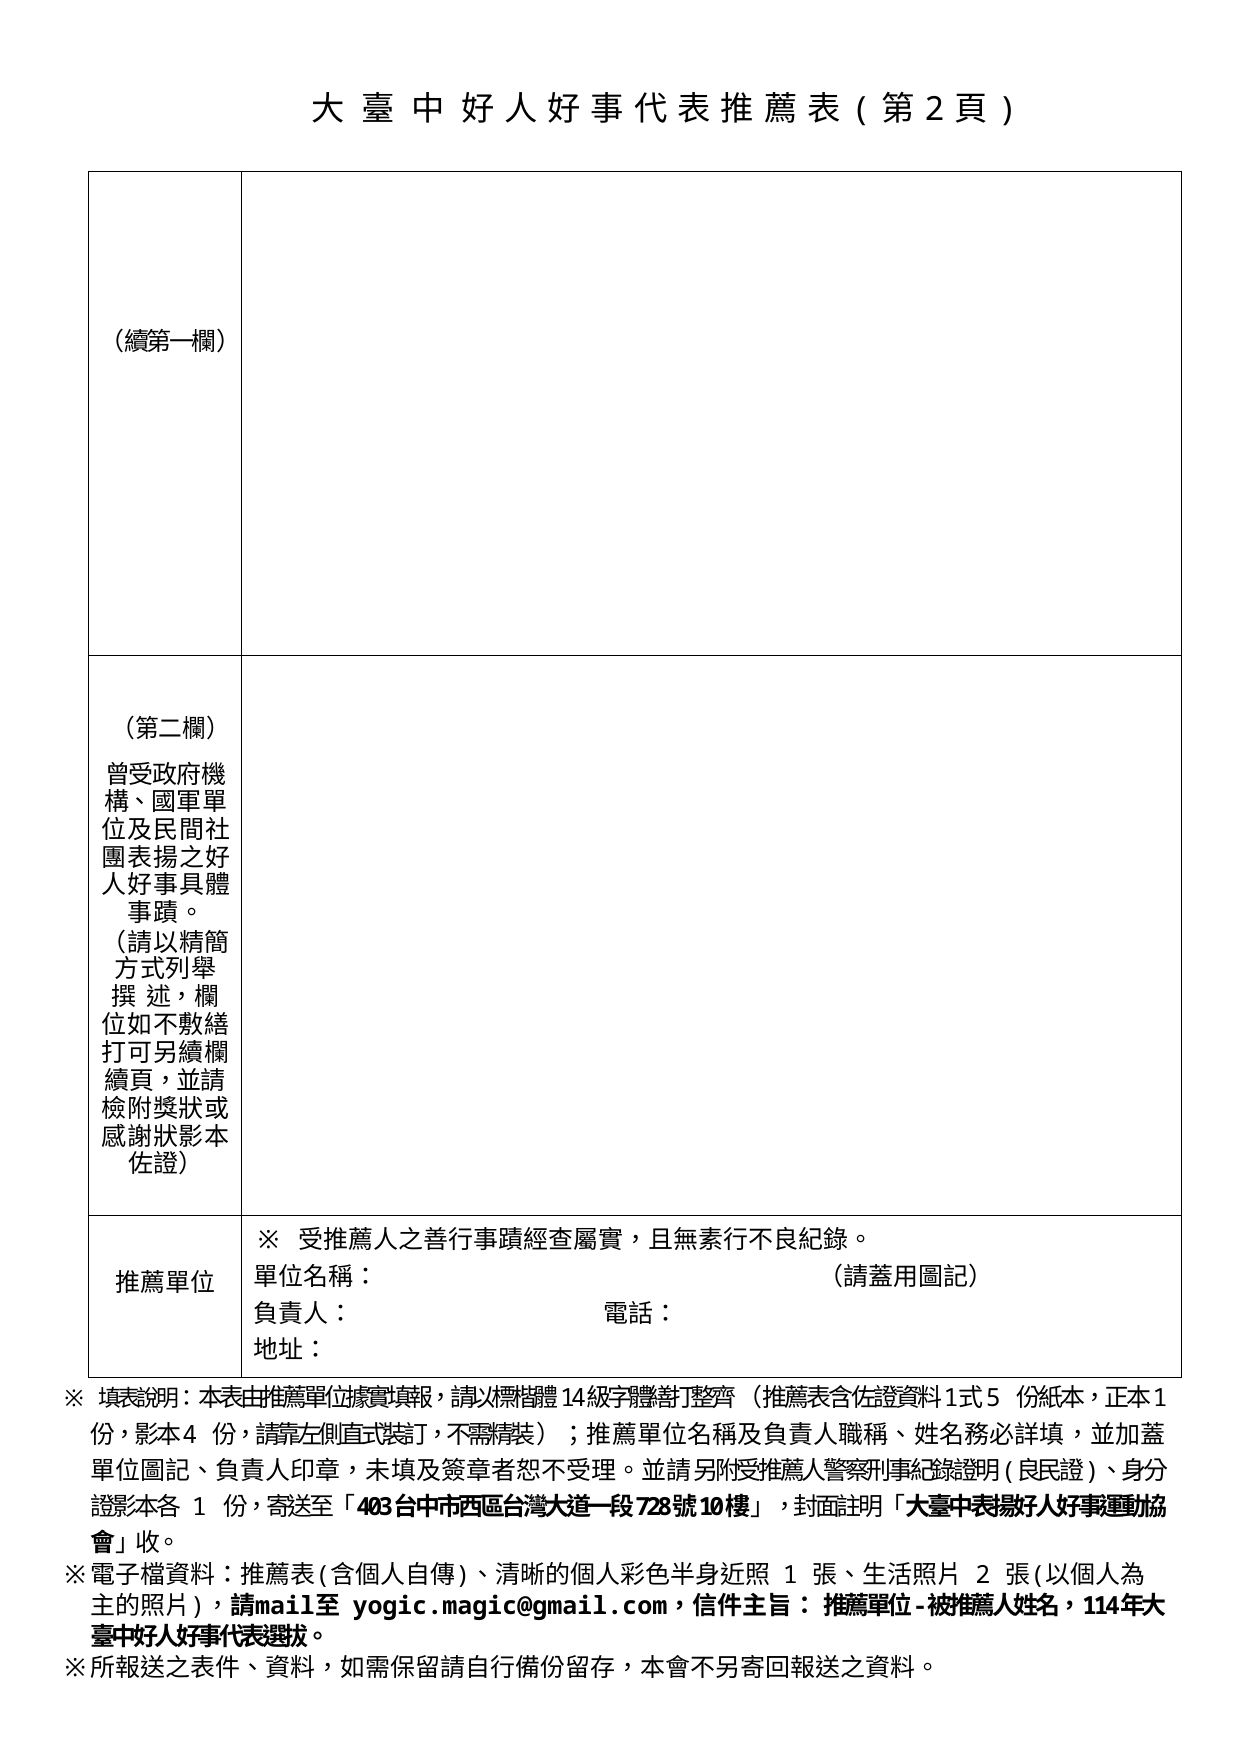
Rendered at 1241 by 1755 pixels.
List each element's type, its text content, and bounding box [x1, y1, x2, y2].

table_cell [242, 656, 1181, 1215]
text ※所報送之表件、資料，如需保留請自行備份留存，本會不另寄回報送之資料。 [60, 1651, 1168, 1683]
text 大 臺 中 好人好事代表推薦表(第2頁) [61, 77, 1168, 131]
table_cell （第二欄） 曾受政府機 構、國軍單位及民間社團表揚之好人好事具體事蹟。 （請以精簡方式列舉 撰 述，欄位如不敷繕打可另續欄 續頁，並請檢附獎狀或感謝狀影本佐證） [89, 656, 241, 1215]
text ※ 填表說明：本表由推薦單位據實填報，請以標楷體14級字體繕打整齊（推薦表含佐證資料1式5 份紙本，正本1 份，影本4 份，請靠左側直式裝訂，不需精裝）；推薦單位名稱及負責人職稱、姓名務必詳填，並加蓋單位圖記、負責人印章，未填及簽章者恕不受理。並請另附受推薦人警察刑事紀錄證明(良民證)、身分證影本各 1 份，寄送至「403台中市西區台灣大道一段728號10樓」，封面註明「大臺中表揚好人好事運動協會」收。 [60, 1378, 1168, 1559]
text ※電子檔資料：推薦表(含個人自傳)、清晰的個人彩色半身近照 1 張、生活照片 2 張(以個人為主的照片)，請mail至 yogic.magic@gmail.com，信件主旨： 推薦單位-被推薦人姓名，114年大臺中好人好事代表選拔。 [60, 1559, 1168, 1651]
table_cell 推薦單位 [89, 1216, 241, 1377]
table_header [242, 172, 1181, 655]
table_header （續第一欄） [89, 172, 241, 655]
table_cell ※ 受推薦人之善行事蹟經查屬實，且無素行不良紀錄。 單位名稱： （請蓋用圖記） 負責人： 電話： 地址： [242, 1216, 1181, 1377]
